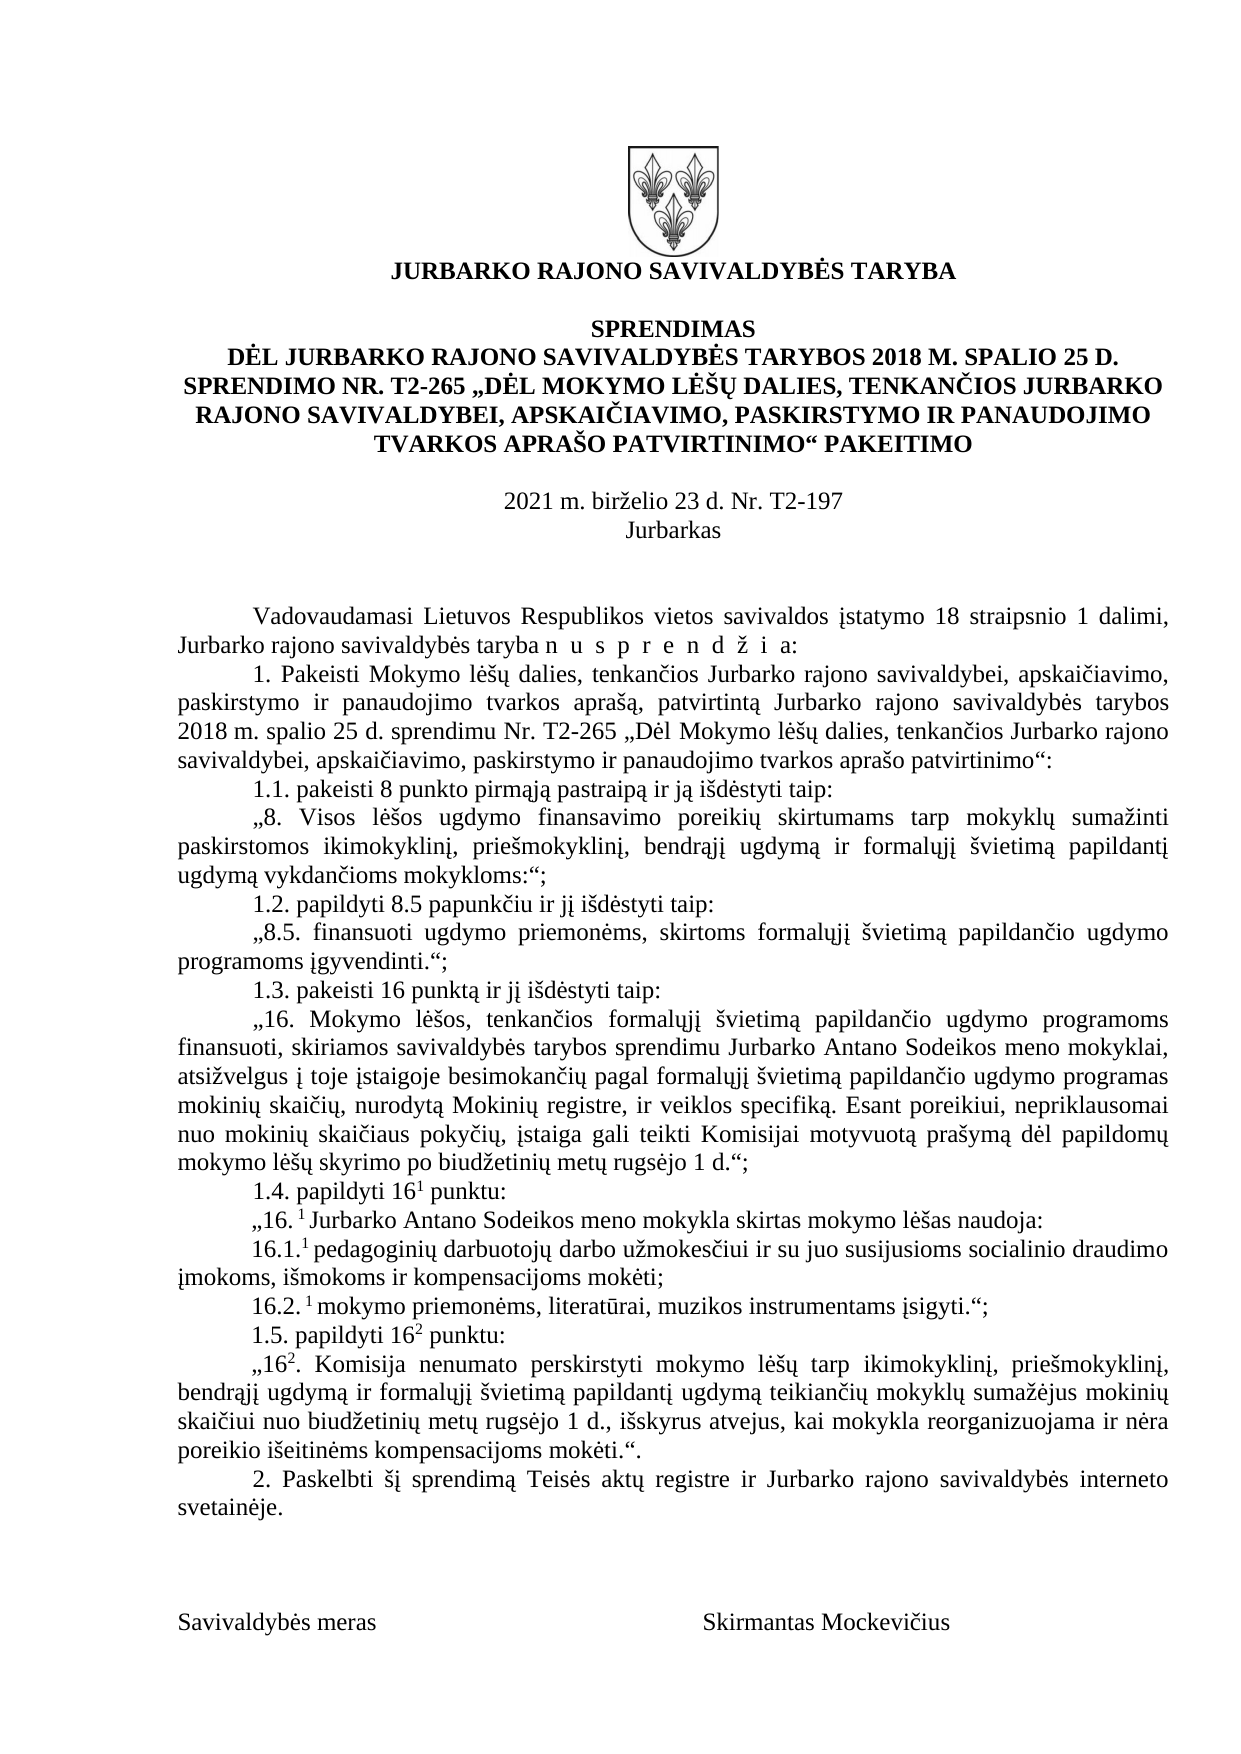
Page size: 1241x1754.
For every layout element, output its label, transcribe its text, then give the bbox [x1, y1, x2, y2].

text JURBARKO RAJONO SAVIVALDYBĖS TARYBA [177, 256, 1169, 285]
text 16.1.1 pedagoginių darbuotojų darbo užmokesčiui ir su juo susijusioms socialinio draudimo įmokoms, išmokoms ir kompensacijoms mokėti; [177, 1234, 1169, 1291]
text SPRENDIMAS [177, 314, 1169, 342]
text 2021 m. birželio 23 d. Nr. T2-197 [177, 486, 1169, 515]
text 2. Paskelbti šį sprendimą Teisės aktų registre ir Jurbarko rajono savivaldybės interneto svetainėje. [177, 1464, 1169, 1521]
text „16. 1 Jurbarko Antano Sodeikos meno mokykla skirtas mokymo lėšas naudoja: [177, 1205, 1169, 1234]
text „16. Mokymo lėšos, tenkančios formalųjį švietimą papildančio ugdymo programoms finansuoti, skiriamos savivaldybės tarybos sprendimu Jurbarko Antano Sodeikos meno mokyklai, atsižvelgus į toje įstaigoje besimokančių pagal formalųjį švietimą papildančio ugdymo programas mokinių skaičių, nurodytą Mokinių registre, ir veiklos specifiką. Esant poreikiui, nepriklausomai nuo mokinių skaičiaus pokyčių, įstaiga gali teikti Komisijai motyvuotą prašymą dėl papildomų mokymo lėšų skyrimo po biudžetinių metų rugsėjo 1 d.“; [177, 1004, 1169, 1176]
text „162. Komisija nenumato perskirstyti mokymo lėšų tarp ikimokyklinį, priešmokyklinį, bendrąjį ugdymą ir formalųjį švietimą papildantį ugdymą teikiančių mokyklų sumažėjus mokinių skaičiui nuo biudžetinių metų rugsėjo 1 d., išskyrus atvejus, kai mokykla reorganizuojama ir nėra poreikio išeitinėms kompensacijoms mokėti.“. [177, 1349, 1169, 1464]
text 1.3. pakeisti 16 punktą ir jį išdėstyti taip: [252, 975, 1169, 1004]
text 1.4. papildyti 161 punktu: [252, 1176, 1169, 1205]
text 1.1. pakeisti 8 punkto pirmąją pastraipą ir ją išdėstyti taip: [252, 774, 1169, 802]
text Savivaldybės meras Skirmantas Mockevičius [177, 1607, 1169, 1636]
text 1.2. papildyti 8.5 papunkčiu ir jį išdėstyti taip: [252, 889, 1169, 917]
text 16.2. 1 mokymo priemonėms, literatūrai, muzikos instrumentams įsigyti.“; [177, 1291, 1169, 1320]
text „8. Visos lėšos ugdymo finansavimo poreikių skirtumams tarp mokyklų sumažinti paskirstomos ikimokyklinį, priešmokyklinį, bendrąjį ugdymą ir formalųjį švietimą papildantį ugdymą vykdančioms mokykloms:“; [177, 802, 1169, 889]
text 1. Pakeisti Mokymo lėšų dalies, tenkančios Jurbarko rajono savivaldybei, apskaičiavimo, paskirstymo ir panaudojimo tvarkos aprašą, patvirtintą Jurbarko rajono savivaldybės tarybos 2018 m. spalio 25 d. sprendimu Nr. T2-265 „Dėl Mokymo lėšų dalies, tenkančios Jurbarko rajono savivaldybei, apskaičiavimo, paskirstymo ir panaudojimo tvarkos aprašo patvirtinimo“: [177, 659, 1169, 774]
text „8.5. finansuoti ugdymo priemonėms, skirtoms formalųjį švietimą papildančio ugdymo programoms įgyvendinti.“; [177, 917, 1169, 975]
text Vadovaudamasi Lietuvos Respublikos vietos savivaldos įstatymo 18 straipsnio 1 dalimi, Jurbarko rajono savivaldybės taryba nusprendžia: [177, 601, 1169, 659]
text DĖL JURBARKO RAJONO SAVIVALDYBĖS TARYBOS 2018 M. SPALIO 25 D. SPRENDIMO NR. T2-265 „DĖL MOKYMO LĖŠŲ DALIES, TENKANČIOS JURBARKO RAJONO SAVIVALDYBEI, APSKAIČIAVIMO, PASKIRSTYMO IR PANAUDOJIMO TVARKOS APRAŠO PATVIRTINIMO“ PAKEITIMO [177, 342, 1169, 457]
text Jurbarkas [177, 515, 1169, 544]
text 1.5. papildyti 162 punktu: [177, 1320, 1169, 1349]
